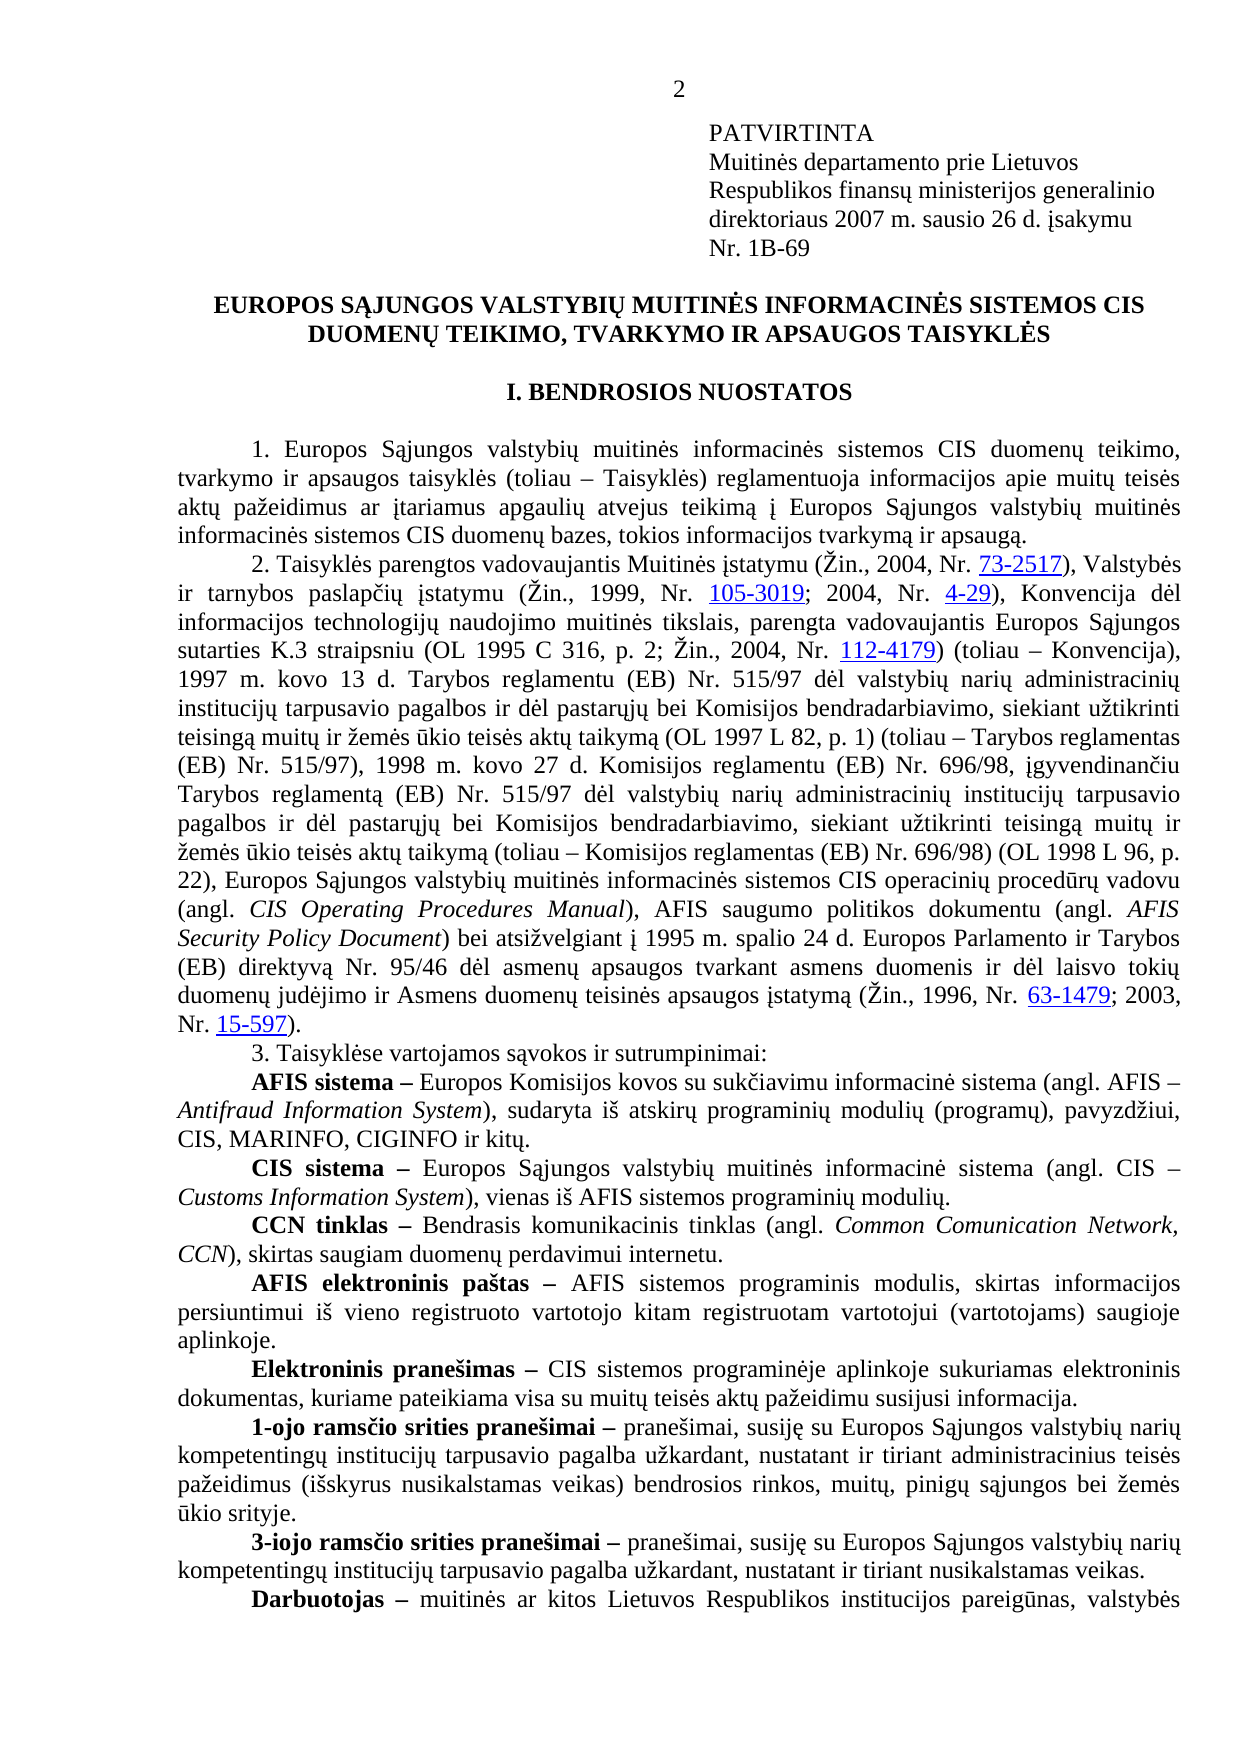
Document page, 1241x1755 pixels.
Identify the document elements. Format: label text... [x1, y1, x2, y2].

text 3-iojo ramsčio srities pranešimai – pranešimai, susiję su Europos Sąjungos valstybių narių kompetentingų institucijų tarpusavio pagalba užkardant, nustatant ir tiriant nusikalstamas veikas. [177, 1527, 1181, 1584]
text AFIS sistema – Europos Komisijos kovos su sukčiavimu informacinė sistema (angl. AFIS – Antifraud Information System), sudaryta iš atskirų programinių modulių (programų), pavyzdžiui, CIS, MARINFO, CIGINFO ir kitų. [177, 1067, 1181, 1153]
text AFIS elektroninis paštas – AFIS sistemos programinis modulis, skirtas informacijos persiuntimui iš vieno registruoto vartotojo kitam registruotam vartotojui (vartotojams) saugioje aplinkoje. [177, 1268, 1181, 1354]
text Muitinės departamento prie Lietuvos [709, 147, 1181, 176]
text 3. Taisyklėse vartojamos sąvokos ir sutrumpinimai: [177, 1038, 1181, 1067]
text 2. Taisyklės parengtos vadovaujantis Muitinės įstatymu (Žin., 2004, Nr. 73-2517), Valstybės ir tarnybos paslapčių įstatymu (Žin., 1999, Nr. 105-3019; 2004, Nr. 4-29), Konvencija dėl informacijos technologijų naudojimo muitinės tikslais, parengta vadovaujantis Europos Sąjungos sutarties K.3 straipsniu (OL 1995 C 316, p. 2; Žin., 2004, Nr. 112-4179) (toliau – Konvencija), 1997 m. kovo 13 d. Tarybos reglamentu (EB) Nr. 515/97 dėl valstybių narių administracinių institucijų tarpusavio pagalbos ir dėl pastarųjų bei Komisijos bendradarbiavimo, siekiant užtikrinti teisingą muitų ir žemės ūkio teisės aktų taikymą (OL 1997 L 82, p. 1) (toliau – Tarybos reglamentas (EB) Nr. 515/97), 1998 m. kovo 27 d. Komisijos reglamentu (EB) Nr. 696/98, įgyvendinančiu Tarybos reglamentą (EB) Nr. 515/97 dėl valstybių narių administracinių institucijų tarpusavio pagalbos ir dėl pastarųjų bei Komisijos bendradarbiavimo, siekiant užtikrinti teisingą muitų ir žemės ūkio teisės aktų taikymą (toliau – Komisijos reglamentas (EB) Nr. 696/98) (OL 1998 L 96, p. 22), Europos Sąjungos valstybių muitinės informacinės sistemos CIS operacinių procedūrų vadovu (angl. CIS Operating Procedures Manual), AFIS saugumo politikos dokumentu (angl. AFIS Security Policy Document) bei atsižvelgiant į 1995 m. spalio 24 d. Europos Parlamento ir Tarybos (EB) direktyvą Nr. 95/46 dėl asmenų apsaugos tvarkant asmens duomenis ir dėl laisvo tokių duomenų judėjimo ir Asmens duomenų teisinės apsaugos įstatymą (Žin., 1996, Nr. 63-1479; 2003, Nr. 15-597). [177, 549, 1181, 1038]
text EUROPOS SĄJUNGOS VALSTYBIŲ MUITINĖS INFORMACINĖS SISTEMOS CIS DUOMENŲ TEIKIMO, TVARKYMO IR APSAUGOS TAISYKLĖS [177, 291, 1181, 348]
text 1. Europos Sąjungos valstybių muitinės informacinės sistemos CIS duomenų teikimo, tvarkymo ir apsaugos taisyklės (toliau – Taisyklės) reglamentuoja informacijos apie muitų teisės aktų pažeidimus ar įtariamus apgaulių atvejus teikimą į Europos Sąjungos valstybių muitinės informacinės sistemos CIS duomenų bazes, tokios informacijos tvarkymą ir apsaugą. [177, 434, 1181, 549]
text Nr. 1B-69 [709, 233, 1181, 262]
text Elektroninis pranešimas – CIS sistemos programinėje aplinkoje sukuriamas elektroninis dokumentas, kuriame pateikiama visa su muitų teisės aktų pažeidimu susijusi informacija. [177, 1354, 1181, 1412]
text Respublikos finansų ministerijos generalinio [709, 176, 1181, 204]
text Darbuotojas – muitinės ar kitos Lietuvos Respublikos institucijos pareigūnas, valstybės [177, 1584, 1181, 1613]
text 1-ojo ramsčio srities pranešimai – pranešimai, susiję su Europos Sąjungos valstybių narių kompetentingų institucijų tarpusavio pagalba užkardant, nustatant ir tiriant administracinius teisės pažeidimus (išskyrus nusikalstamas veikas) bendrosios rinkos, muitų, pinigų sąjungos bei žemės ūkio srityje. [177, 1412, 1181, 1527]
text I. BENDROSIOS NUOSTATOS [177, 377, 1181, 406]
text PATVIRTINTA [709, 118, 1181, 147]
text CCN tinklas – Bendrasis komunikacinis tinklas (angl. Common Comunication Network, CCN), skirtas saugiam duomenų perdavimui internetu. [177, 1211, 1181, 1268]
text direktoriaus 2007 m. sausio 26 d. įsakymu [709, 204, 1181, 233]
text CIS sistema – Europos Sąjungos valstybių muitinės informacinė sistema (angl. CIS – Customs Information System), vienas iš AFIS sistemos programinių modulių. [177, 1153, 1181, 1211]
